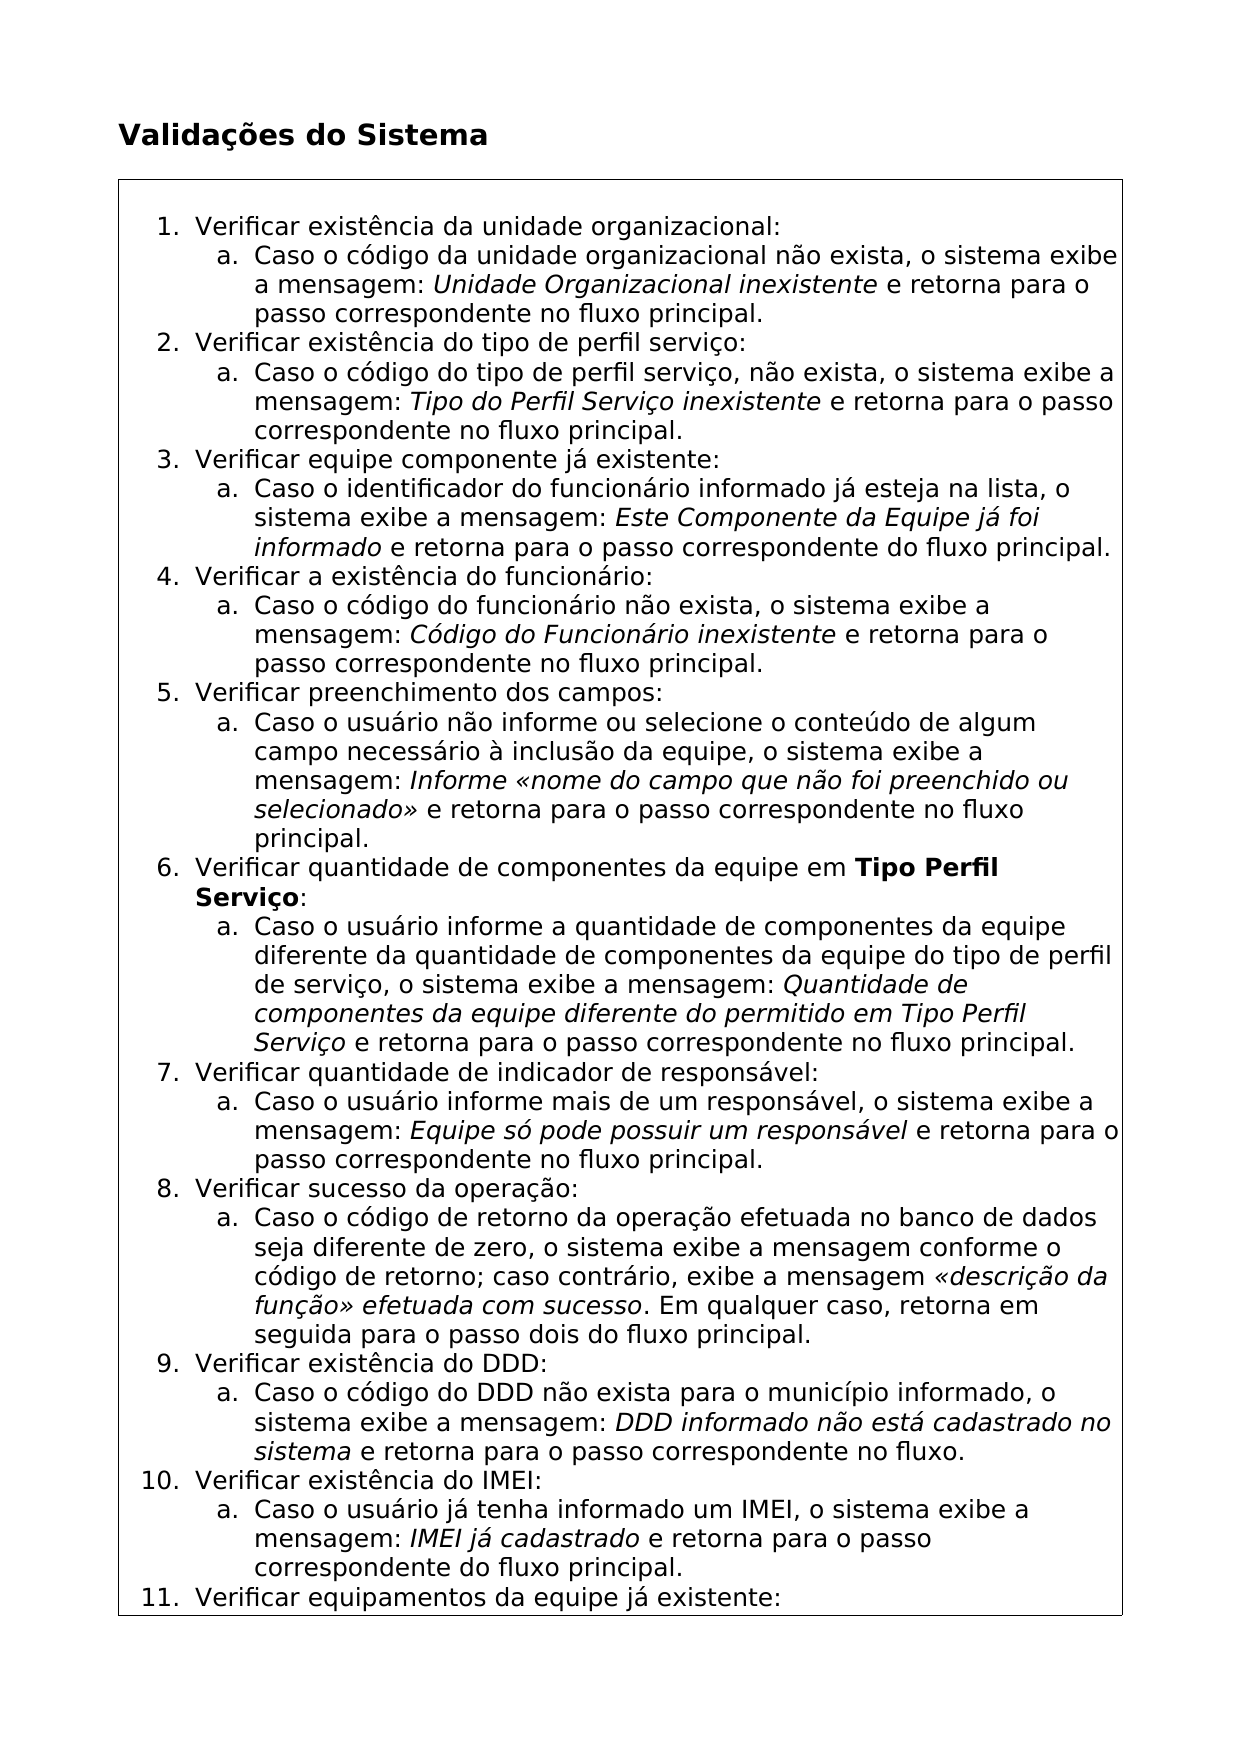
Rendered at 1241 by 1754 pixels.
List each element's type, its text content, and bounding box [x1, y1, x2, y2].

subtitle Validações do Sistema [118, 118, 1122, 152]
table_header Verificar existência da unidade organizacional: Caso o código da unidade organizacional não exista, o sistema exibe a mensagem: Unidade Organizacional inexistente e retorna para o passo correspondente no fluxo principal. Verificar existência do tipo de perfil serviço: Caso o código do tipo de perfil serviço, não exista, o sistema exibe a mensagem: Tipo do Perfil Serviço inexistente e retorna para o passo correspondente no fluxo principal. Verificar equipe componente já existente: Caso o identificador do funcionário informado já esteja na lista, o sistema exibe a mensagem: Este Componente da Equipe já foi informado e retorna para o passo correspondente do fluxo principal. Verificar a existência do funcionário: Caso o código do funcionário não exista, o sistema exibe a mensagem: Código do Funcionário inexistente e retorna para o passo correspondente no fluxo principal. Verificar preenchimento dos campos: Caso o usuário não informe ou selecione o conteúdo de algum campo necessário à inclusão da equipe, o sistema exibe a mensagem: Informe «nome do campo que não foi preenchido ou selecionado» e retorna para o passo correspondente no fluxo principal. Verificar quantidade de componentes da equipe em Tipo Perfil Serviço: Caso o usuário informe a quantidade de componentes da equipe diferente da quantidade de componentes da equipe do tipo de perfil de serviço, o sistema exibe a mensagem: Quantidade de componentes da equipe diferente do permitido em Tipo Perfil Serviço e retorna para o passo correspondente no fluxo principal. Verificar quantidade de indicador de responsável: Caso o usuário informe mais de um responsável, o sistema exibe a mensagem: Equipe só pode possuir um responsável e retorna para o passo correspondente no fluxo principal. Verificar sucesso da operação: Caso o código de retorno da operação efetuada no banco de dados seja diferente de zero, o sistema exibe a mensagem conforme o código de retorno; caso contrário, exibe a mensagem «descrição da função» efetuada com sucesso. Em qualquer caso, retorna em seguida para o passo dois do fluxo principal. Verificar existência do DDD: Caso o código do DDD não exista para o município informado, o sistema exibe a mensagem: DDD informado não está cadastrado no sistema e retorna para o passo correspondente no fluxo. Verificar existência do IMEI: Caso o usuário já tenha informado um IMEI, o sistema exibe a mensagem: IMEI já cadastrado e retorna para o passo correspondente do fluxo principal. Verificar equipamentos da equipe já existente: Caso o equipamento informado já esteja na lista, o sistema exibe a mensagem: Este Equipamento da Equipe já foi informado e retorna para o passo correspondente do fluxo principal. Verificar existência de dados: Caso a tabela esteja sem dados, o sistema exibe a mensagem: Tabela «nome da tabela» sem dados para seleção e cancela a operação. Verificar existência de usuário: Caso o código do usuário não exista, o sistema exibe a mensagem: Usuário inexistente e retorna para o passo correspondente no fluxo principal. Verificar Obrigatoriedade do Tipo Perfil de Serviço: Caso o indicador de programação automática tenha sido informado como SIM e não tenha sido informado o tipo perfil de serviço, o sistema exibe a mensagem: Tipo Perfil de Serviço é Obrigatório e retorna para o passo correspondente no fluxo principal. Verificar Obrigatoriedade do Agrupamento Bairro Repavimentadora: Caso a unidade organizacional informada seja do tipo unidade repavimentadora e não tenha sido informado o Agrupamento Bairro Repavimentadora, o sistema exibe a mensagem: Foi informado uma Unidade Repavimentadora. Informe o Agrupamento de Bairros da Repavimentadora e retorna para o passo correspondente no fluxo principal. Habilitar/Desabilitar Agrupamento Bairro Repavimentadora: Caso a unidade organizacional informada seja do tipo unidade repavimentadora, o sistema habilita o campo Agrupamento Bairro Repavimentadora. Caso contrário, o campo permanece desabilitado. [119, 180, 1122, 1615]
